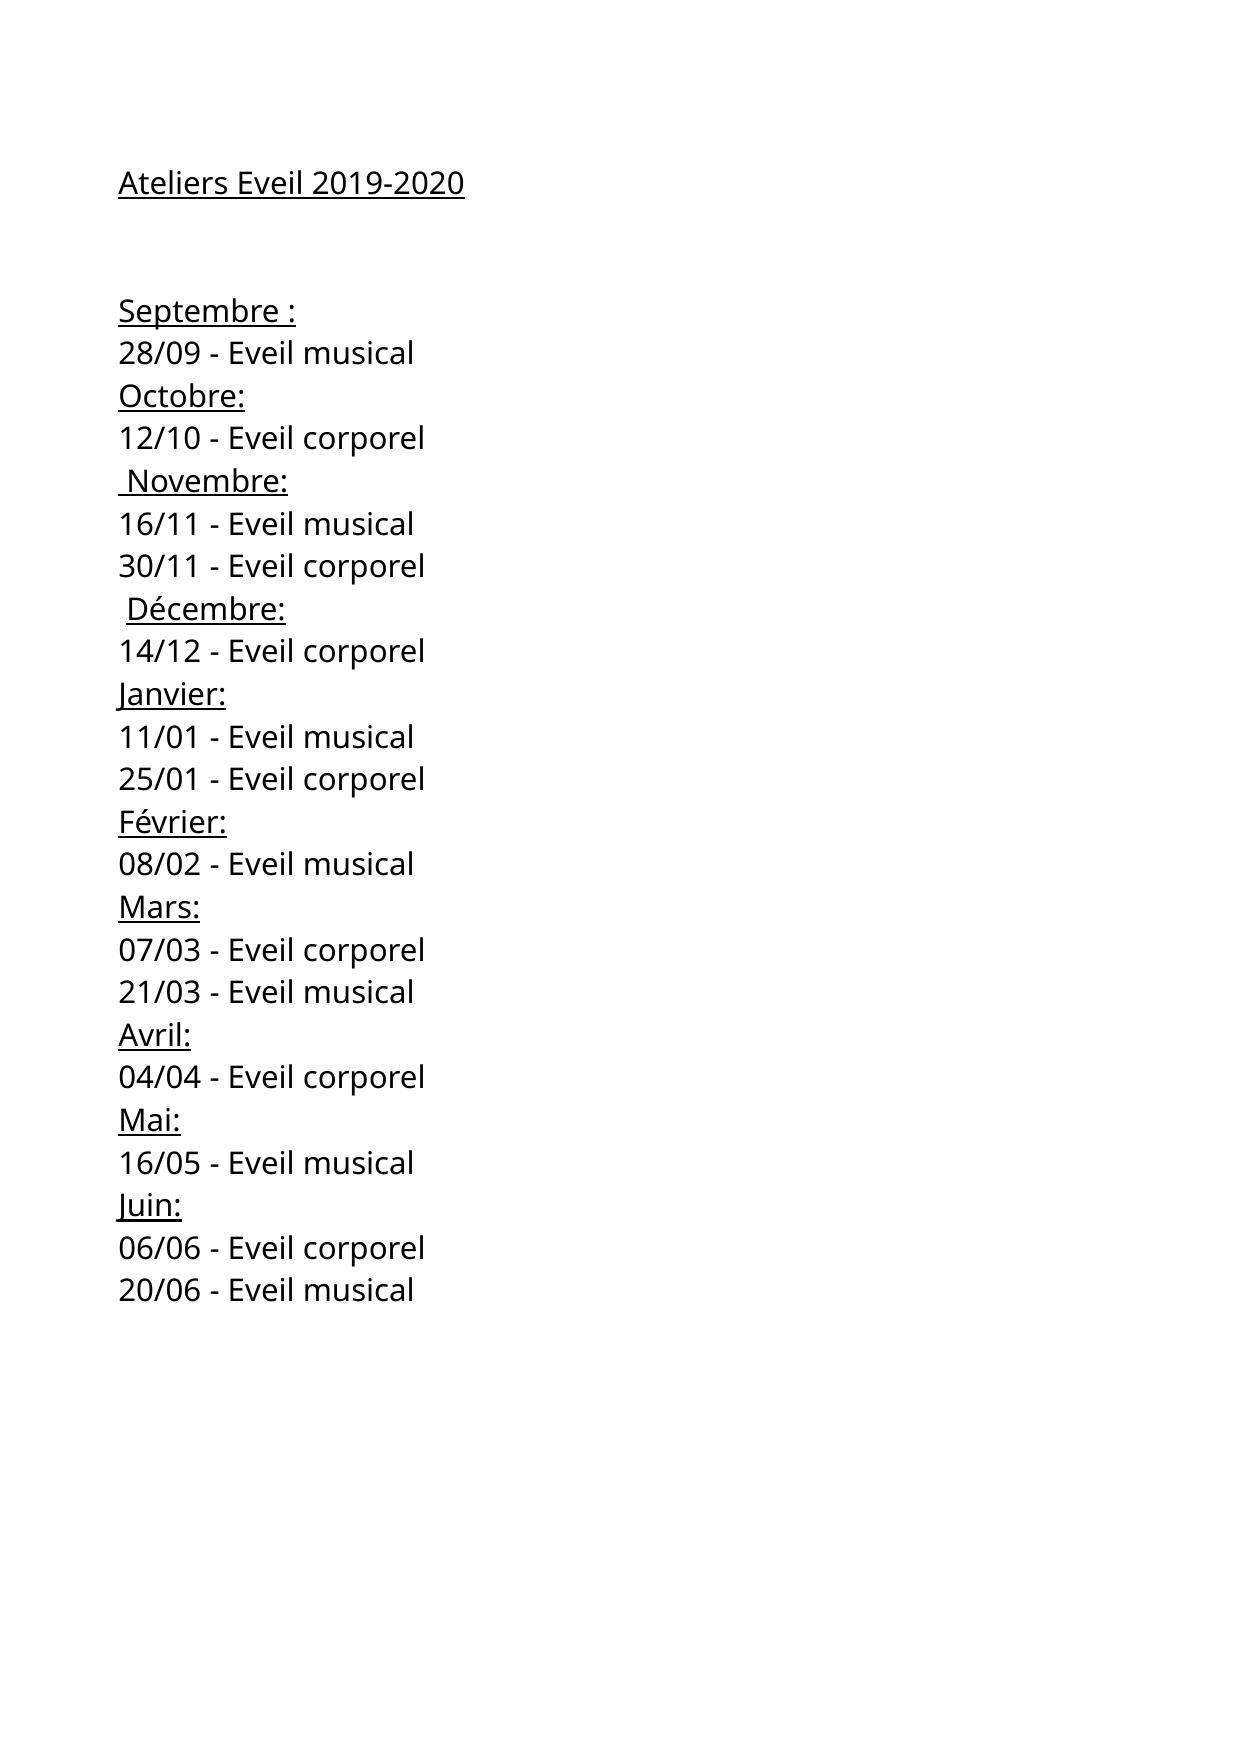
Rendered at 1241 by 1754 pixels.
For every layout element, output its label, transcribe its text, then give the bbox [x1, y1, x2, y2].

text 28/09 - Eveil musical [118, 331, 1122, 374]
text Janvier: [118, 672, 1122, 714]
text 04/04 - Eveil corporel [118, 1055, 1122, 1098]
text 30/11 - Eveil corporel [118, 544, 1122, 587]
text Septembre : [118, 288, 1122, 331]
text 16/05 - Eveil musical [118, 1141, 1122, 1183]
text 21/03 - Eveil musical [118, 970, 1122, 1013]
text 20/06 - Eveil musical [118, 1268, 1122, 1311]
text 12/10 - Eveil corporel [118, 416, 1122, 459]
text 16/11 - Eveil musical [118, 502, 1122, 544]
text 06/06 - Eveil corporel [118, 1226, 1122, 1268]
text Février: [118, 800, 1122, 842]
text 07/03 - Eveil corporel [118, 928, 1122, 970]
text Décembre: [118, 587, 1122, 629]
text Mars: [118, 885, 1122, 928]
text 25/01 - Eveil corporel [118, 757, 1122, 800]
text Ateliers Eveil 2019-2020 [118, 161, 1122, 203]
text Avril: [118, 1013, 1122, 1055]
text 14/12 - Eveil corporel [118, 629, 1122, 672]
text Mai: [118, 1098, 1122, 1141]
text Novembre: [118, 459, 1122, 502]
text 08/02 - Eveil musical [118, 842, 1122, 885]
text Octobre: [118, 374, 1122, 416]
text 11/01 - Eveil musical [118, 714, 1122, 757]
text Juin: [118, 1183, 1122, 1226]
